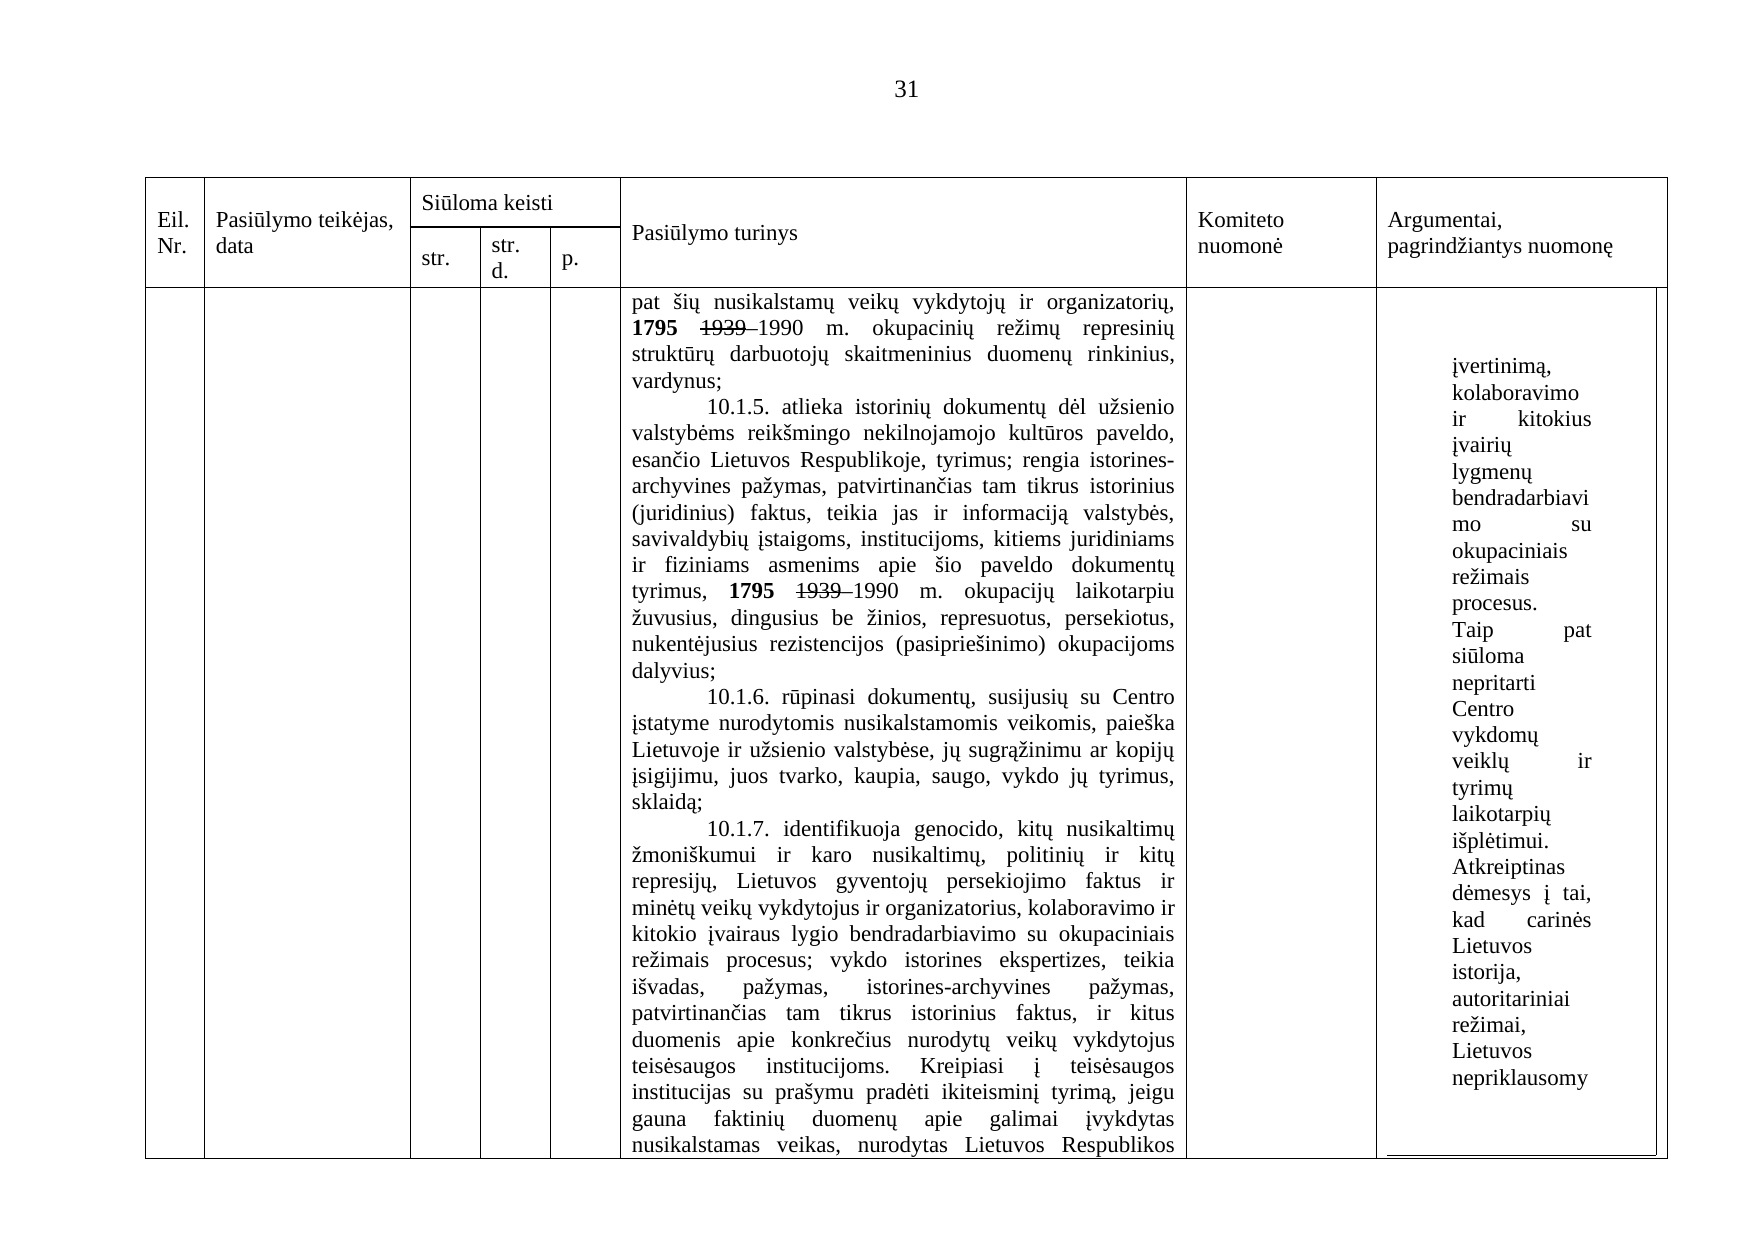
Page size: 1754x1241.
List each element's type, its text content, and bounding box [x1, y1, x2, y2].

table_header Pasiūlymo teikėjas, data [205, 178, 410, 287]
table_header Argumentai, pagrindžiantys nuomonę [1377, 178, 1667, 287]
table_cell [411, 288, 480, 1157]
table_cell [1187, 288, 1376, 1157]
table_header Komiteto nuomonė [1187, 178, 1376, 287]
table_cell Seimo narys Valdas Rakutis 2024-03-10 [205, 288, 410, 1157]
table_cell [481, 288, 550, 1157]
table_cell 5. [146, 288, 204, 1157]
table_header Eil. Nr. [146, 178, 204, 287]
table_header Pasiūlymo turinys [621, 178, 1186, 287]
table_cell p. [551, 228, 620, 287]
table_cell str. [411, 228, 480, 287]
table_cell [551, 288, 620, 1157]
table_header Siūloma keisti [411, 178, 620, 226]
table_cell str. d. [481, 228, 550, 287]
table_cell įvertinimą, kolaboravimo ir kitokius įvairių lygmenų bendradarbiavimo su okupaciniais režimais procesus. Taip pat siūloma nepritarti Centro vykdomų veiklų ir tyrimų laikotarpių išplėtimui. Atkreiptinas dėmesys į tai, kad carinės Lietuvos istorija, autoritariniai režimai, Lietuvos nepriklausomy [1377, 288, 1667, 1157]
